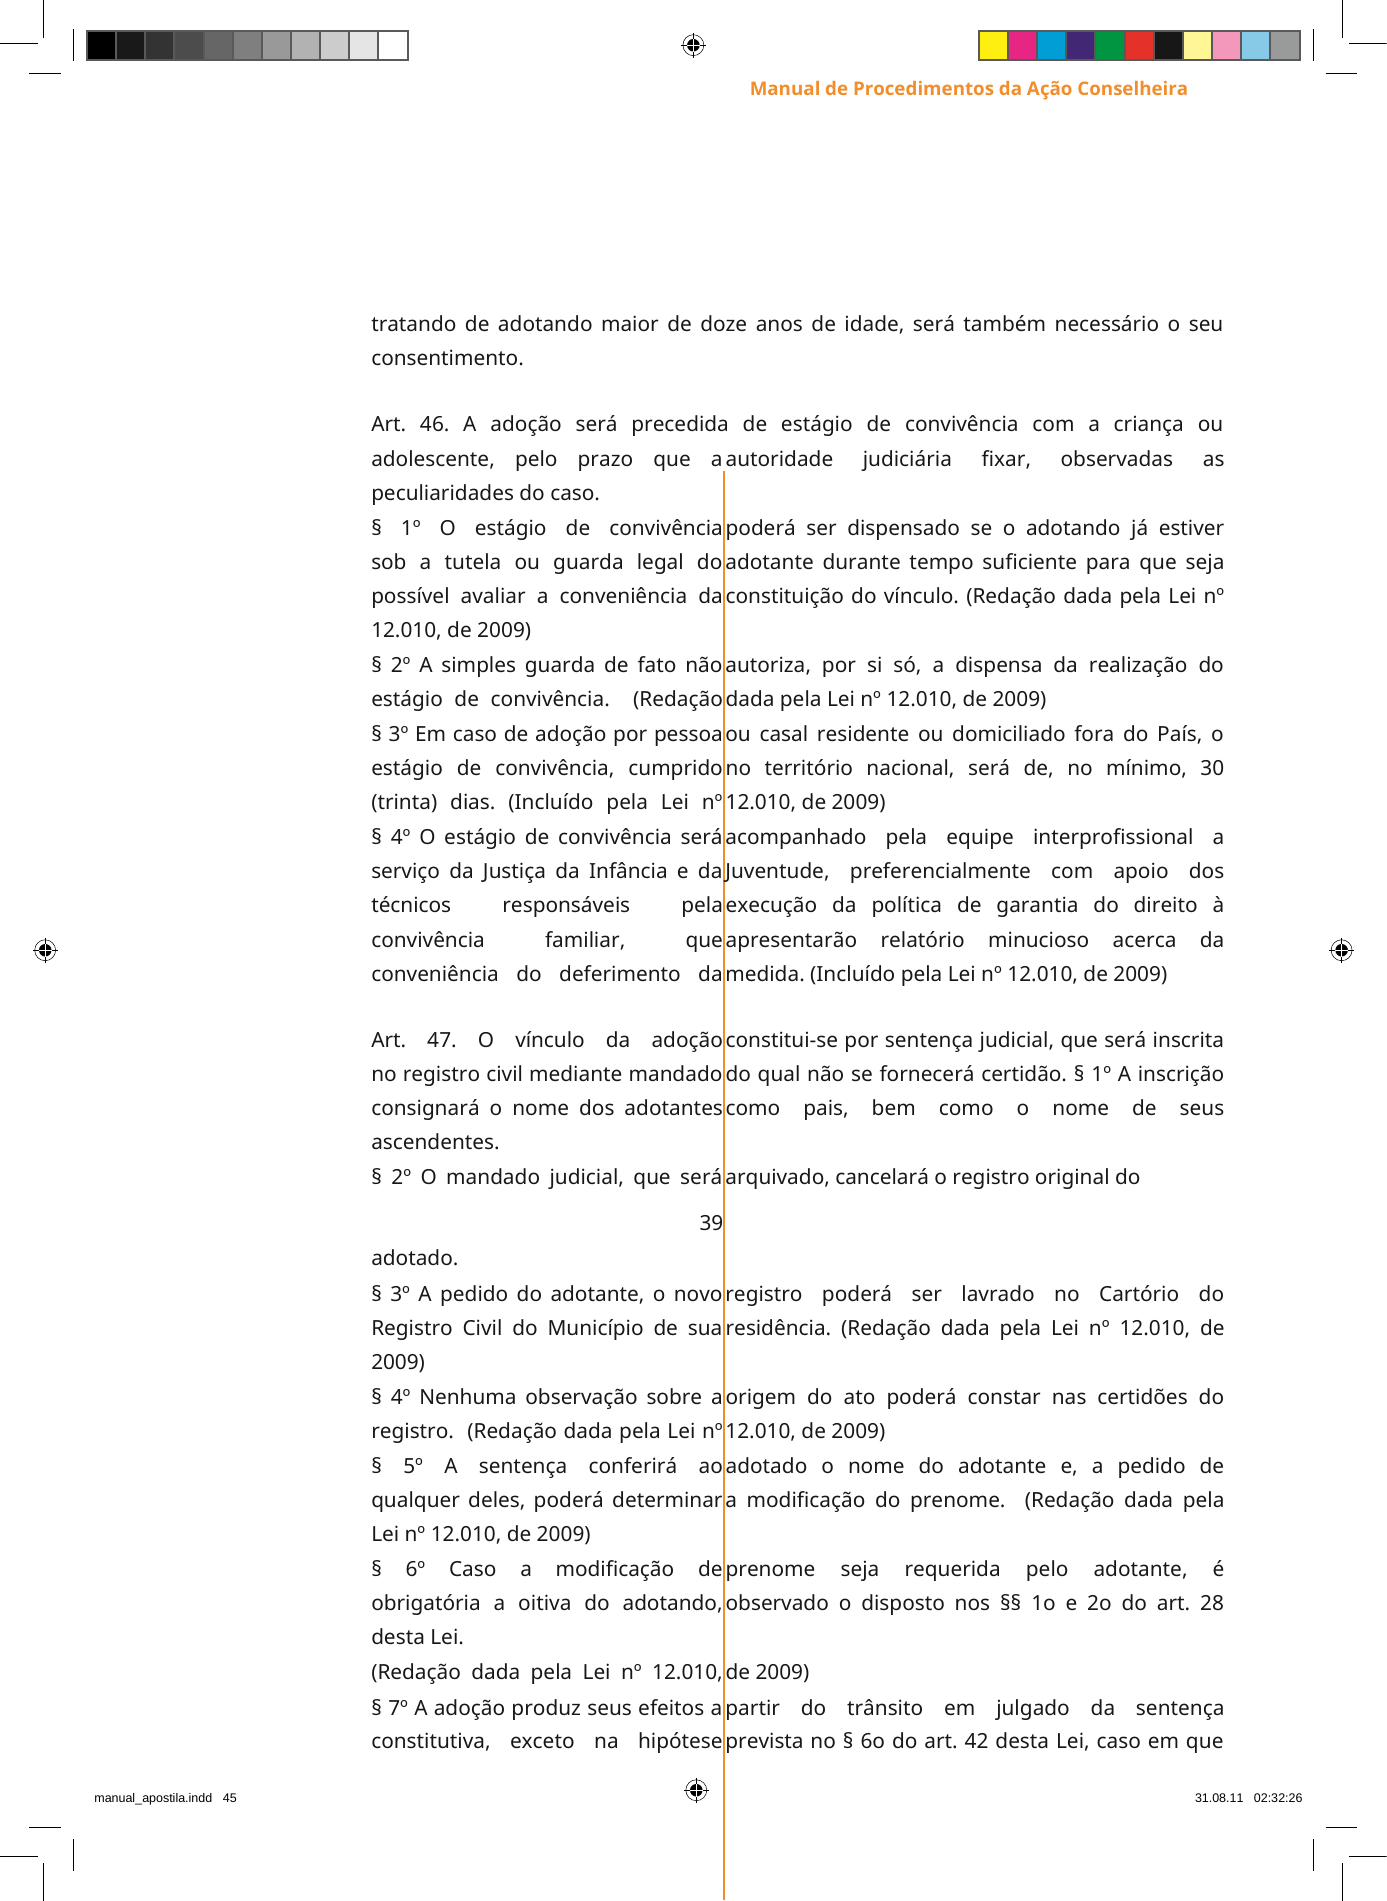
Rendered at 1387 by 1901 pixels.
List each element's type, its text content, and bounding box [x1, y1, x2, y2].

text adotado. [371, 1243, 723, 1272]
text § 3º A pedido do adotante, o novo registro poderá ser lavrado no Cartório do Registro Civil do Município de sua residência. (Redação dada pela Lei nº 12.010, de 2009) [725, 1279, 1225, 1375]
text § 1º O estágio de convivência poderá ser dispensado se o adotando já estiver sob a tutela ou guarda legal do adotante durante tempo suficiente para que seja possível avaliar a conveniência da constituição do vínculo. (Redação dada pela Lei nº 12.010, de 2009) [725, 513, 1225, 643]
text § 2º A simples guarda de fato não autoriza, por si só, a dispensa da realização do estágio de convivência. (Redação dada pela Lei nº 12.010, de 2009) [725, 650, 1225, 713]
text tratando de adotando maior de doze anos de idade, será também necessário o seu consentimento. [371, 309, 1225, 372]
text § 5º A sentença conferirá ao adotado o nome do adotante e, a pedido de qualquer deles, poderá determinar a modificação do prenome. (Redação dada pela Lei nº 12.010, de 2009) [371, 1451, 723, 1548]
text § 4º O estágio de convivência será acompanhado pela equipe interprofissional a serviço da Justiça da Infância e da Juventude, preferencialmente com apoio dos técnicos responsáveis pela execução da política de garantia do direito à convivência familiar, que apresentarão relatório minucioso acerca da conveniência do deferimento da medida. (Incluído pela Lei nº 12.010, de 2009) [725, 822, 1225, 987]
text Art. 47. O vínculo da adoção constitui-se por sentença judicial, que será inscrita no registro civil mediante mandado do qual não se fornecerá certidão. § 1º A inscrição consignará o nome dos adotantes como pais, bem como o nome de seus ascendentes. [371, 1025, 723, 1155]
text § 3º Em caso de adoção por pessoa ou casal residente ou domiciliado fora do País, o estágio de convivência, cumprido no território nacional, será de, no mínimo, 30 (trinta) dias. (Incluído pela Lei nº 12.010, de 2009) [371, 719, 723, 816]
text § 6º Caso a modificação de prenome seja requerida pelo adotante, é obrigatória a oitiva do adotando, observado o disposto nos §§ 1o e 2o do art. 28 desta Lei. [725, 1554, 1225, 1651]
text [725, 1243, 1225, 1272]
text § 6º Caso a modificação de prenome seja requerida pelo adotante, é obrigatória a oitiva do adotando, observado o disposto nos §§ 1o e 2o do art. 28 desta Lei. [371, 1554, 723, 1651]
text Art. 46. A adoção será precedida de estágio de convivência com a criança ou adolescente, pelo prazo que a autoridade judiciária fixar, observadas as peculiaridades do caso. [371, 409, 1225, 506]
text 39 [371, 1208, 723, 1236]
text [725, 1208, 1226, 1236]
text Art. 47. O vínculo da adoção constitui-se por sentença judicial, que será inscrita no registro civil mediante mandado do qual não se fornecerá certidão. § 1º A inscrição consignará o nome dos adotantes como pais, bem como o nome de seus ascendentes. [725, 1025, 1225, 1155]
text § 2º A simples guarda de fato não autoriza, por si só, a dispensa da realização do estágio de convivência. (Redação dada pela Lei nº 12.010, de 2009) [371, 650, 723, 713]
text § 7º A adoção produz seus efeitos a partir do trânsito em julgado da sentença constitutiva, exceto na hipótese prevista no § 6o do art. 42 desta Lei, caso em que terá força retroativa à data do óbito. (Incluído pela Lei nº 12.010, de 2009) § 8º O processo relativo à adoção assim como outros a ele relacionados serão mantidos em arquivo, admitindo-se seu armazenamento em microfilme ou por outros meios, garantida a sua conservação para consulta a qualquer tempo. (Incluído pela Lei nº 12.010, de 2009) [725, 1693, 1225, 1755]
text (Redação dada pela Lei nº 12.010, [371, 1657, 723, 1686]
text § 4º Nenhuma observação sobre a origem do ato poderá constar nas certidões do registro. (Redação dada pela Lei nº 12.010, de 2009) [725, 1382, 1225, 1444]
text § 2º O mandado judicial, que será [371, 1162, 723, 1191]
text arquivado, cancelará o registro original do [725, 1162, 1225, 1191]
text § 4º O estágio de convivência será acompanhado pela equipe interprofissional a serviço da Justiça da Infância e da Juventude, preferencialmente com apoio dos técnicos responsáveis pela execução da política de garantia do direito à convivência familiar, que apresentarão relatório minucioso acerca da conveniência do deferimento da medida. (Incluído pela Lei nº 12.010, de 2009) [371, 822, 723, 987]
text § 5º A sentença conferirá ao adotado o nome do adotante e, a pedido de qualquer deles, poderá determinar a modificação do prenome. (Redação dada pela Lei nº 12.010, de 2009) [725, 1451, 1225, 1548]
text § 4º Nenhuma observação sobre a origem do ato poderá constar nas certidões do registro. (Redação dada pela Lei nº 12.010, de 2009) [371, 1382, 723, 1444]
text § 1º O estágio de convivência poderá ser dispensado se o adotando já estiver sob a tutela ou guarda legal do adotante durante tempo suficiente para que seja possível avaliar a conveniência da constituição do vínculo. (Redação dada pela Lei nº 12.010, de 2009) [371, 513, 723, 643]
text § 3º A pedido do adotante, o novo registro poderá ser lavrado no Cartório do Registro Civil do Município de sua residência. (Redação dada pela Lei nº 12.010, de 2009) [371, 1279, 723, 1375]
text de 2009) [725, 1657, 1225, 1686]
text § 3º Em caso de adoção por pessoa ou casal residente ou domiciliado fora do País, o estágio de convivência, cumprido no território nacional, será de, no mínimo, 30 (trinta) dias. (Incluído pela Lei nº 12.010, de 2009) [725, 719, 1225, 816]
text § 7º A adoção produz seus efeitos a partir do trânsito em julgado da sentença constitutiva, exceto na hipótese prevista no § 6o do art. 42 desta Lei, caso em que terá força retroativa à data do óbito. (Incluído pela Lei nº 12.010, de 2009) § 8º O processo relativo à adoção assim como outros a ele relacionados serão mantidos em arquivo, admitindo-se seu armazenamento em microfilme ou por outros meios, garantida a sua conservação para consulta a qualquer tempo. (Incluído pela Lei nº 12.010, de 2009) [371, 1693, 723, 1755]
